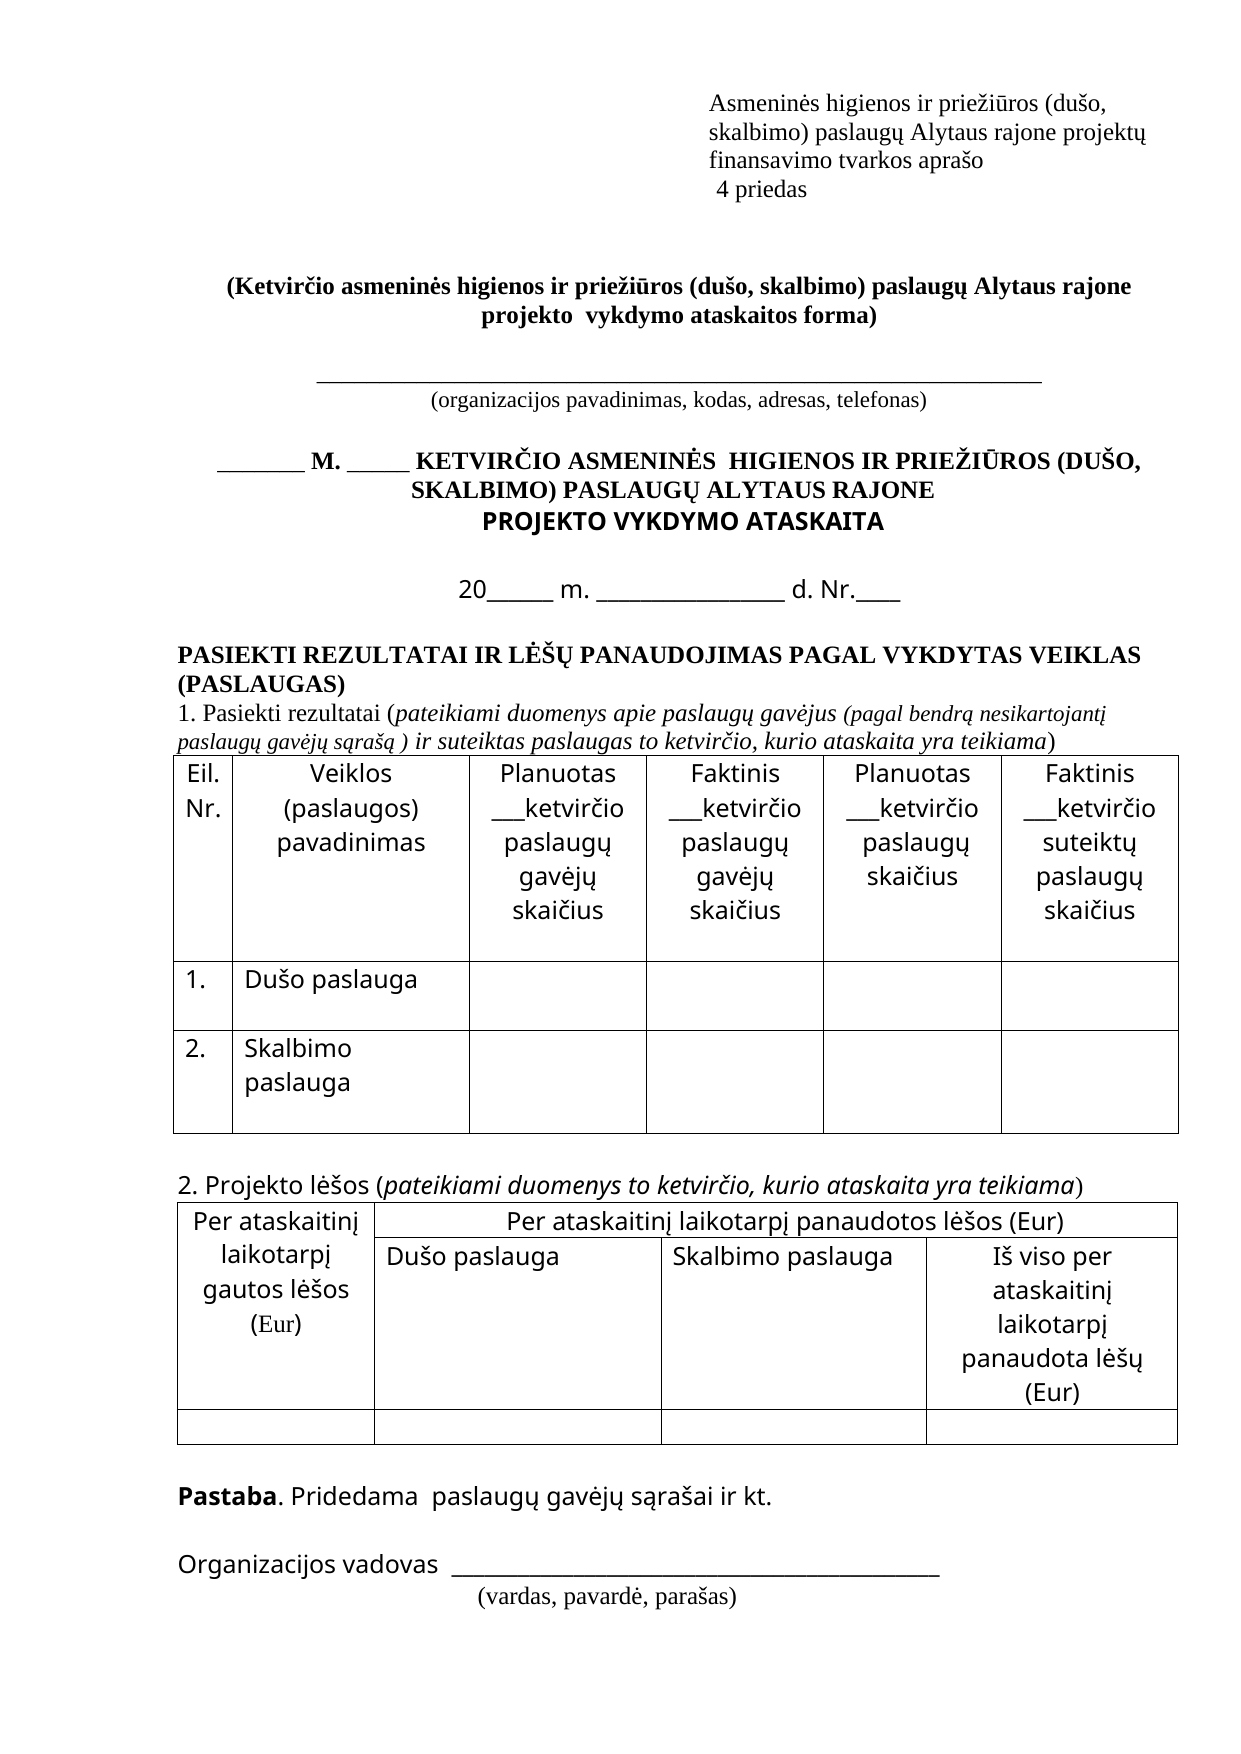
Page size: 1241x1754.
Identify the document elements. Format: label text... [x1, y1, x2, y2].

text (organizacijos pavadinimas, kodas, adresas, telefonas) [177, 386, 1181, 412]
table_header Faktinis ___ketvirčio paslaugų gavėjų skaičius [647, 756, 823, 961]
table_header [375, 1203, 399, 1237]
text 1. Pasiekti rezultatai (pateikiami duomenys apie paslaugų gavėjus (pagal bendrą nesikartojantį paslaugų gavėjų sąrašą ) ir suteiktas paslaugas to ketvirčio, kurio ataskaita yra teikiama) [177, 698, 1181, 755]
text (vardas, pavardė, parašas) [177, 1581, 1181, 1610]
table_header Per ataskaitinį laikotarpį gautos lėšos (Eur) [178, 1203, 374, 1408]
text skalbimo) paslaugų Alytaus rajone projektų [166, 117, 1181, 145]
text (Ketvirčio asmeninės higienos ir priežiūros (dušo, skalbimo) paslaugų Alytaus rajone projekto vykdymo ataskaitos forma) [177, 271, 1181, 328]
table_cell Skalbimo paslauga [662, 1238, 926, 1408]
text PROJEKTO VYKDYMO ATASKAITA [177, 504, 1181, 538]
table_cell [647, 962, 823, 1030]
table_cell 2. [174, 1031, 232, 1133]
table_cell [927, 1410, 1177, 1444]
text 4 priedas [166, 174, 1181, 203]
text PASIEKTI REZULTATAI IR LĖŠŲ PANAUDOJIMAS PAGAL VYKDYTAS VEIKLAS (PASLAUGAS) [177, 640, 1181, 698]
text finansavimo tvarkos aprašo [166, 145, 1181, 174]
text Asmeninės higienos ir priežiūros (dušo, [709, 88, 1181, 117]
table_cell [647, 1031, 823, 1133]
text 20______ m. _________________ d. Nr.____ [177, 572, 1181, 606]
text Organizacijos vadovas ____________________________________________ [177, 1547, 1181, 1581]
table_cell [662, 1410, 926, 1444]
table_cell [178, 1410, 374, 1444]
table_cell [470, 962, 646, 1030]
table_header Faktinis ___ketvirčio suteiktų paslaugų skaičius [1002, 756, 1178, 961]
table_header Planuotas ___ketvirčio paslaugų gavėjų skaičius [470, 756, 646, 961]
table_cell Dušo paslauga [233, 962, 469, 1030]
table_header Eil. Nr. [174, 756, 232, 961]
table_cell [1002, 1031, 1178, 1133]
text _______ M. _____ KETVIRČIO ASMENINĖS HIGIENOS IR PRIEŽIŪROS (DUŠO, SKALBIMO) PASLAUGŲ ALYTAUS RAJONE [177, 446, 1181, 504]
table_cell 1. [174, 962, 232, 1030]
table_cell Skalbimo paslauga [233, 1031, 469, 1133]
text __________________________________________________________ [177, 357, 1181, 386]
table_cell Dušo paslauga [375, 1238, 661, 1408]
text 2. Projekto lėšos (pateikiami duomenys to ketvirčio, kurio ataskaita yra teikiama) [177, 1168, 1181, 1202]
table_header Veiklos (paslaugos) pavadinimas [233, 756, 469, 961]
text Pastaba. Pridedama paslaugų gavėjų sąrašai ir kt. [177, 1479, 1181, 1513]
table_cell [824, 1031, 1001, 1133]
table_cell Iš viso per ataskaitinį laikotarpį panaudota lėšų (Eur) [927, 1238, 1177, 1408]
table_cell [375, 1410, 661, 1444]
table_header Planuotas ___ketvirčio paslaugų skaičius [824, 756, 1001, 961]
table_header Per ataskaitinį laikotarpį panaudotos lėšos (Eur) [399, 1203, 1177, 1237]
table_cell [470, 1031, 646, 1133]
table_cell [824, 962, 1001, 1030]
table_cell [1002, 962, 1178, 1030]
